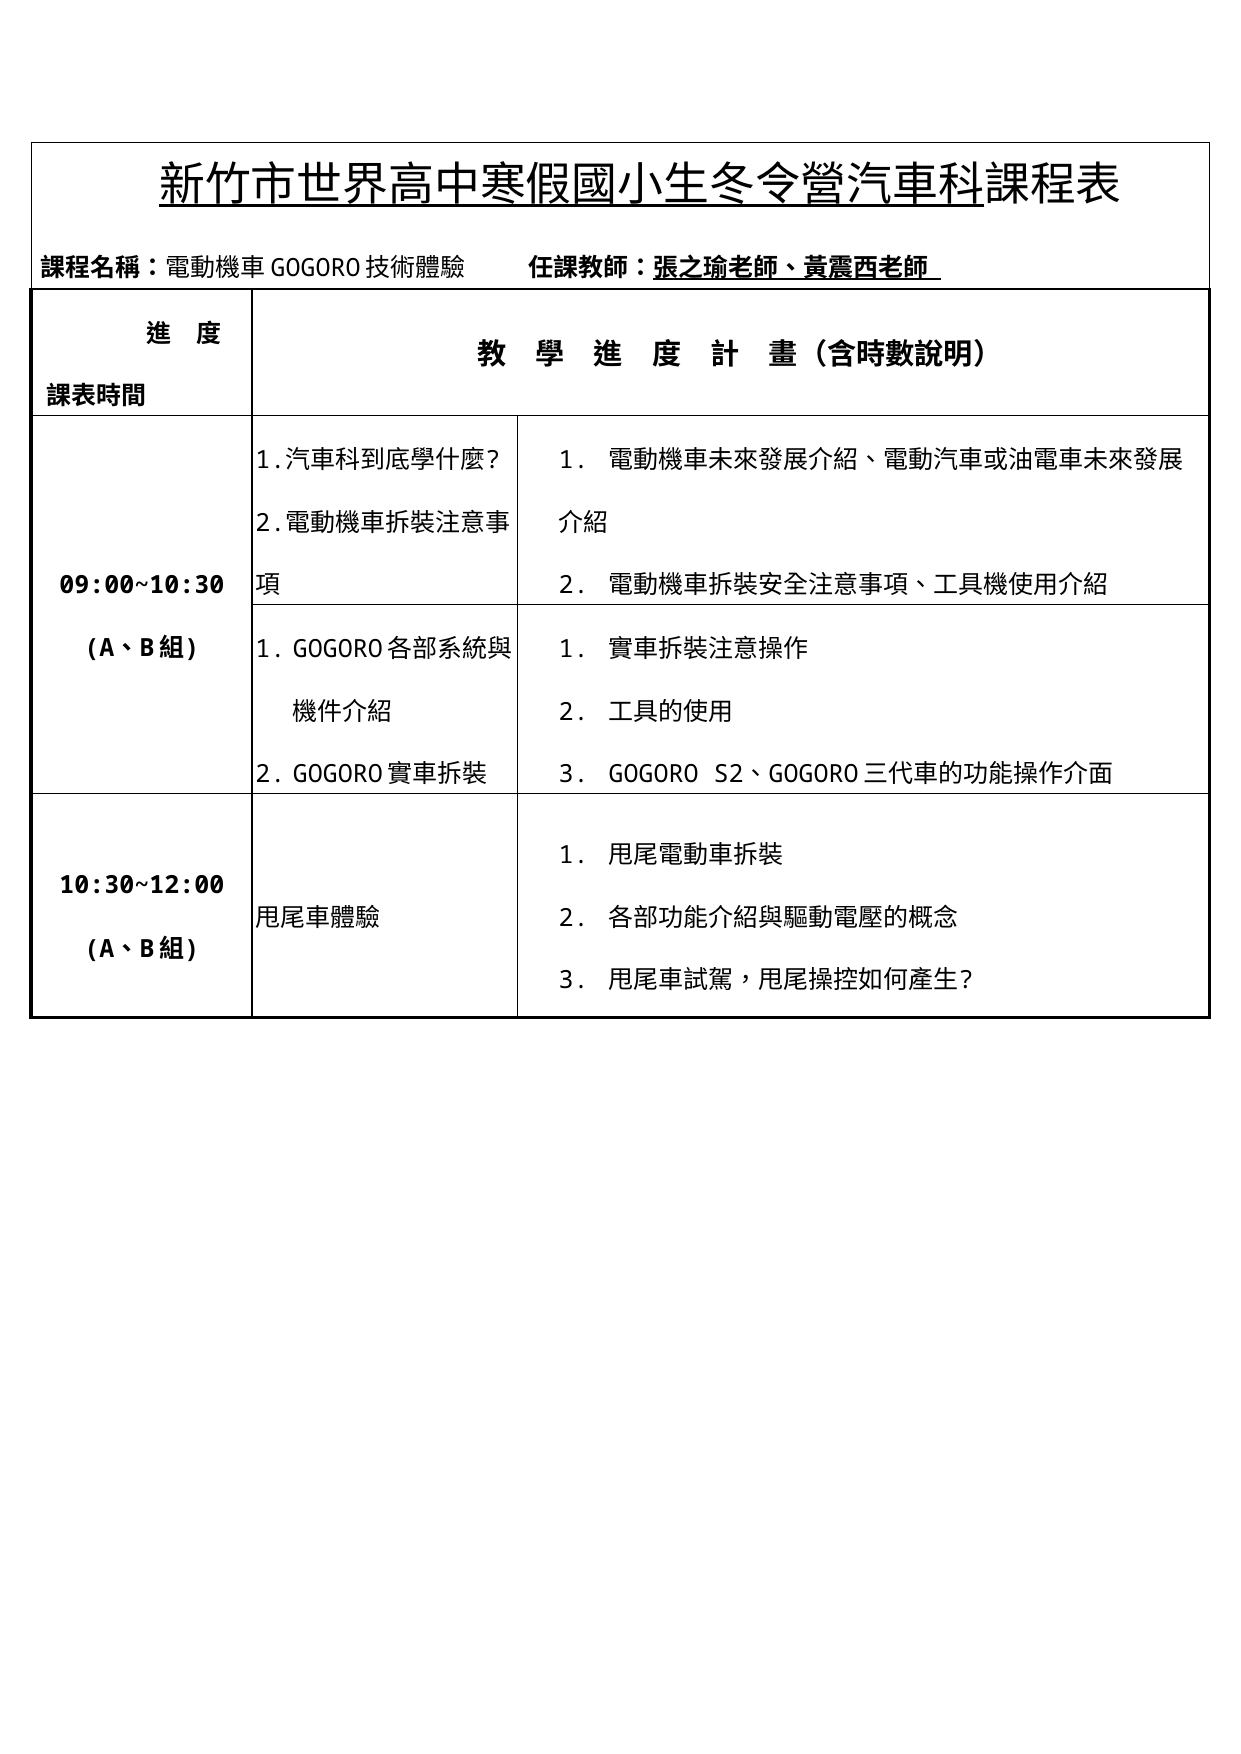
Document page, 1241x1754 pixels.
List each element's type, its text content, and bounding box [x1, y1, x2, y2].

table_cell 甩尾車體驗 [253, 794, 517, 1016]
table_cell 教 學 進 度 計 畫（含時數說明） [253, 290, 1208, 414]
table_cell 實車拆裝注意操作 工具的使用 GOGORO S2、GOGORO三代車的功能操作介面 [518, 605, 1208, 793]
table_cell 09:00~10:30 (A、B組) [33, 416, 251, 793]
table_cell 甩尾電動車拆裝 各部功能介紹與驅動電壓的概念 甩尾車試駕，甩尾操控如何產生? [518, 794, 1208, 1016]
table_cell 電動機車未來發展介紹、電動汽車或油電車未來發展介紹 電動機車拆裝安全注意事項、工具機使用介紹 [518, 416, 1208, 603]
table_cell 1.汽車科到底學什麼? 2.電動機車拆裝注意事項 [253, 416, 517, 603]
table_cell GOGORO各部系統與機件介紹 GOGORO實車拆裝 [253, 605, 517, 793]
table_header 新竹市世界高中寒假國小生冬令營汽車科課程表 課程名稱：電動機車GOGORO技術體驗 任課教師：張之瑜老師、黃震西老師 [32, 143, 1209, 288]
table_cell 進 度 課表時間 [33, 290, 251, 414]
table_cell 10:30~12:00 (A、B組) [33, 794, 251, 1016]
